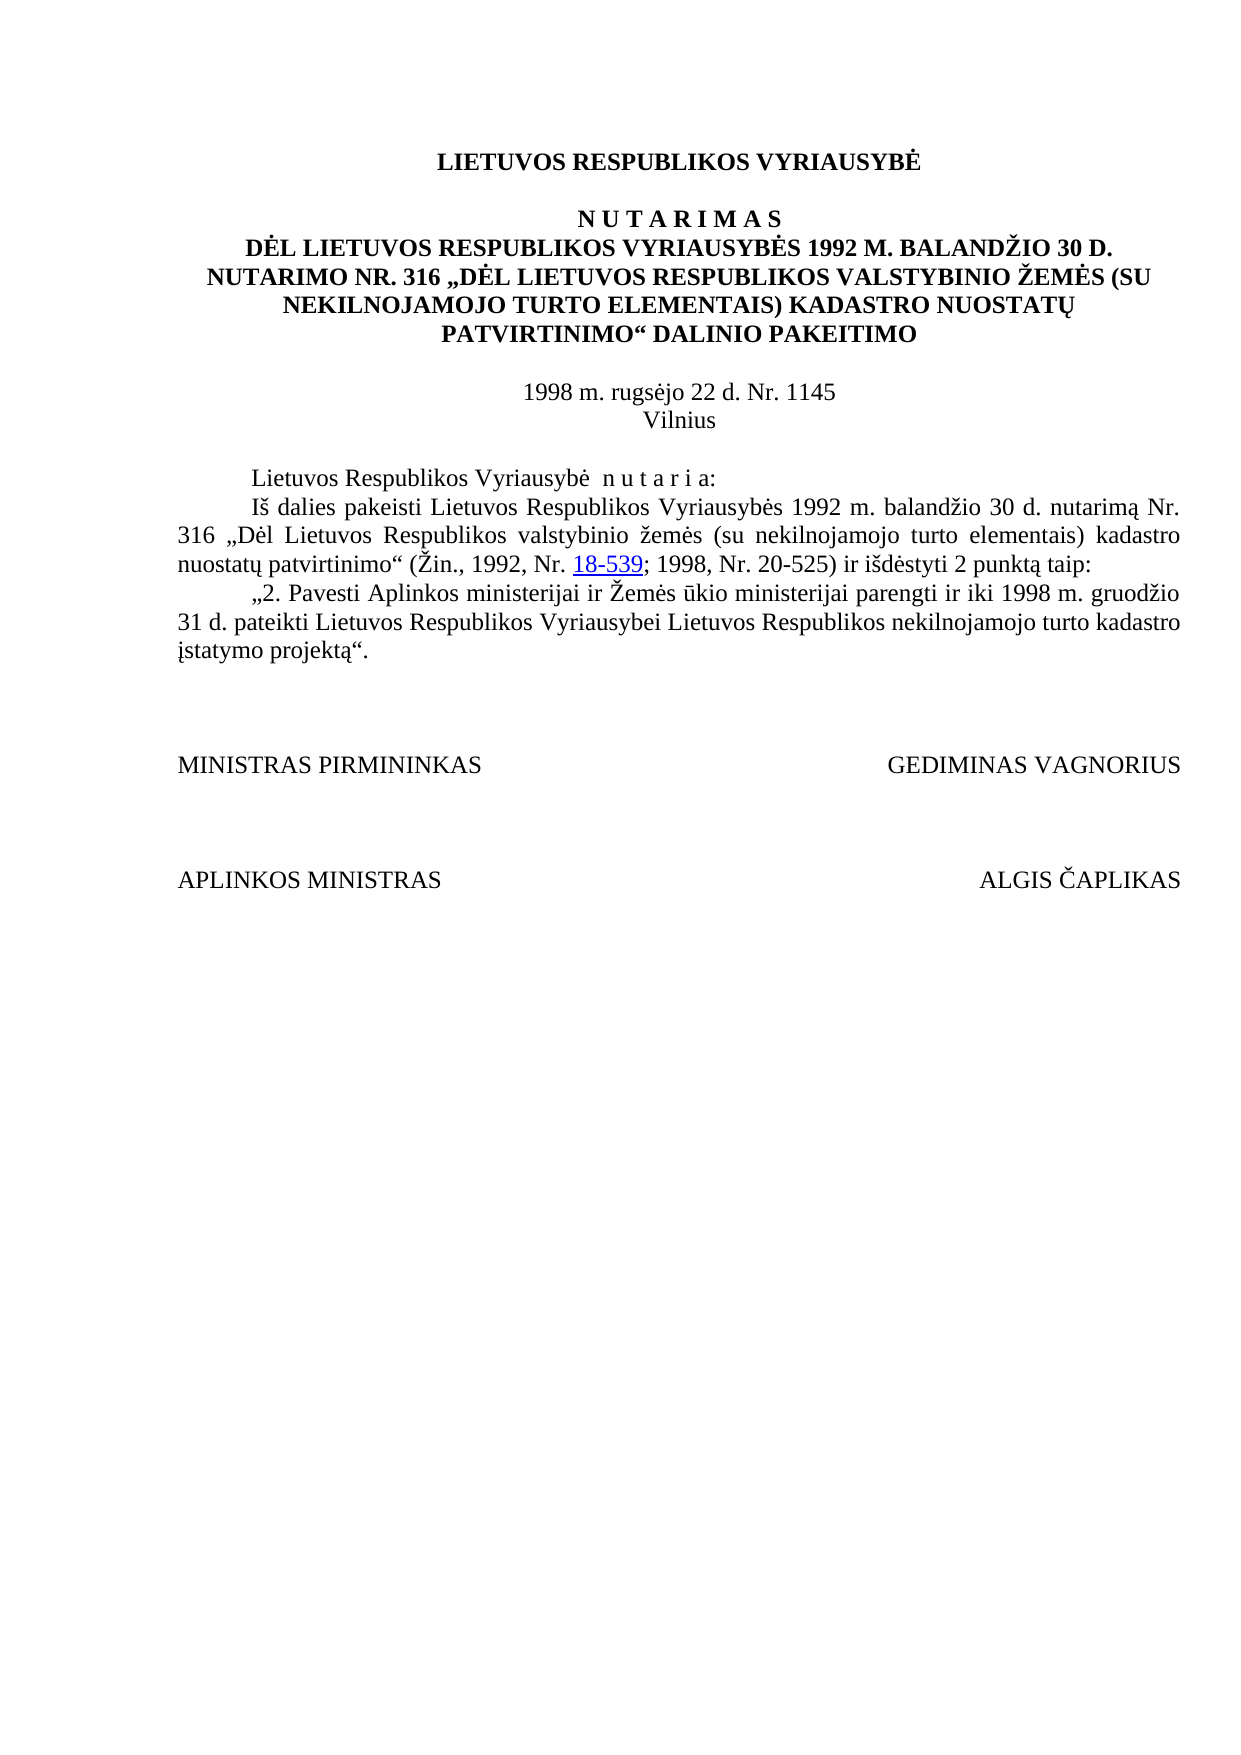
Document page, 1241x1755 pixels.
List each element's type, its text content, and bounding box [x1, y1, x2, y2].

text APLINKOS MINISTRAS ALGIS ČAPLIKAS [177, 866, 1181, 894]
text DĖL LIETUVOS RESPUBLIKOS VYRIAUSYBĖS 1992 M. BALANDŽIO 30 D. NUTARIMO NR. 316 „DĖL LIETUVOS RESPUBLIKOS VALSTYBINIO ŽEMĖS (SU NEKILNOJAMOJO TURTO ELEMENTAIS) KADASTRO NUOSTATŲ PATVIRTINIMO“ DALINIO PAKEITIMO [177, 233, 1181, 348]
text LIETUVOS RESPUBLIKOS VYRIAUSYBĖ [177, 147, 1181, 176]
text Lietuvos Respublikos Vyriausybė nutaria: [177, 463, 1181, 492]
text Vilnius [177, 406, 1181, 434]
text „2. Pavesti Aplinkos ministerijai ir Žemės ūkio ministerijai parengti ir iki 1998 m. gruodžio 31 d. pateikti Lietuvos Respublikos Vyriausybei Lietuvos Respublikos nekilnojamojo turto kadastro įstatymo projektą“. [177, 578, 1181, 664]
text MINISTRAS PIRMININKAS GEDIMINAS VAGNORIUS [177, 751, 1181, 779]
text N U T A R I M A S [177, 204, 1181, 233]
text Iš dalies pakeisti Lietuvos Respublikos Vyriausybės 1992 m. balandžio 30 d. nutarimą Nr. 316 „Dėl Lietuvos Respublikos valstybinio žemės (su nekilnojamojo turto elementais) kadastro nuostatų patvirtinimo“ (Žin., 1992, Nr. 18-539; 1998, Nr. 20-525) ir išdėstyti 2 punktą taip: [177, 492, 1181, 578]
text 1998 m. rugsėjo 22 d. Nr. 1145 [177, 377, 1181, 406]
